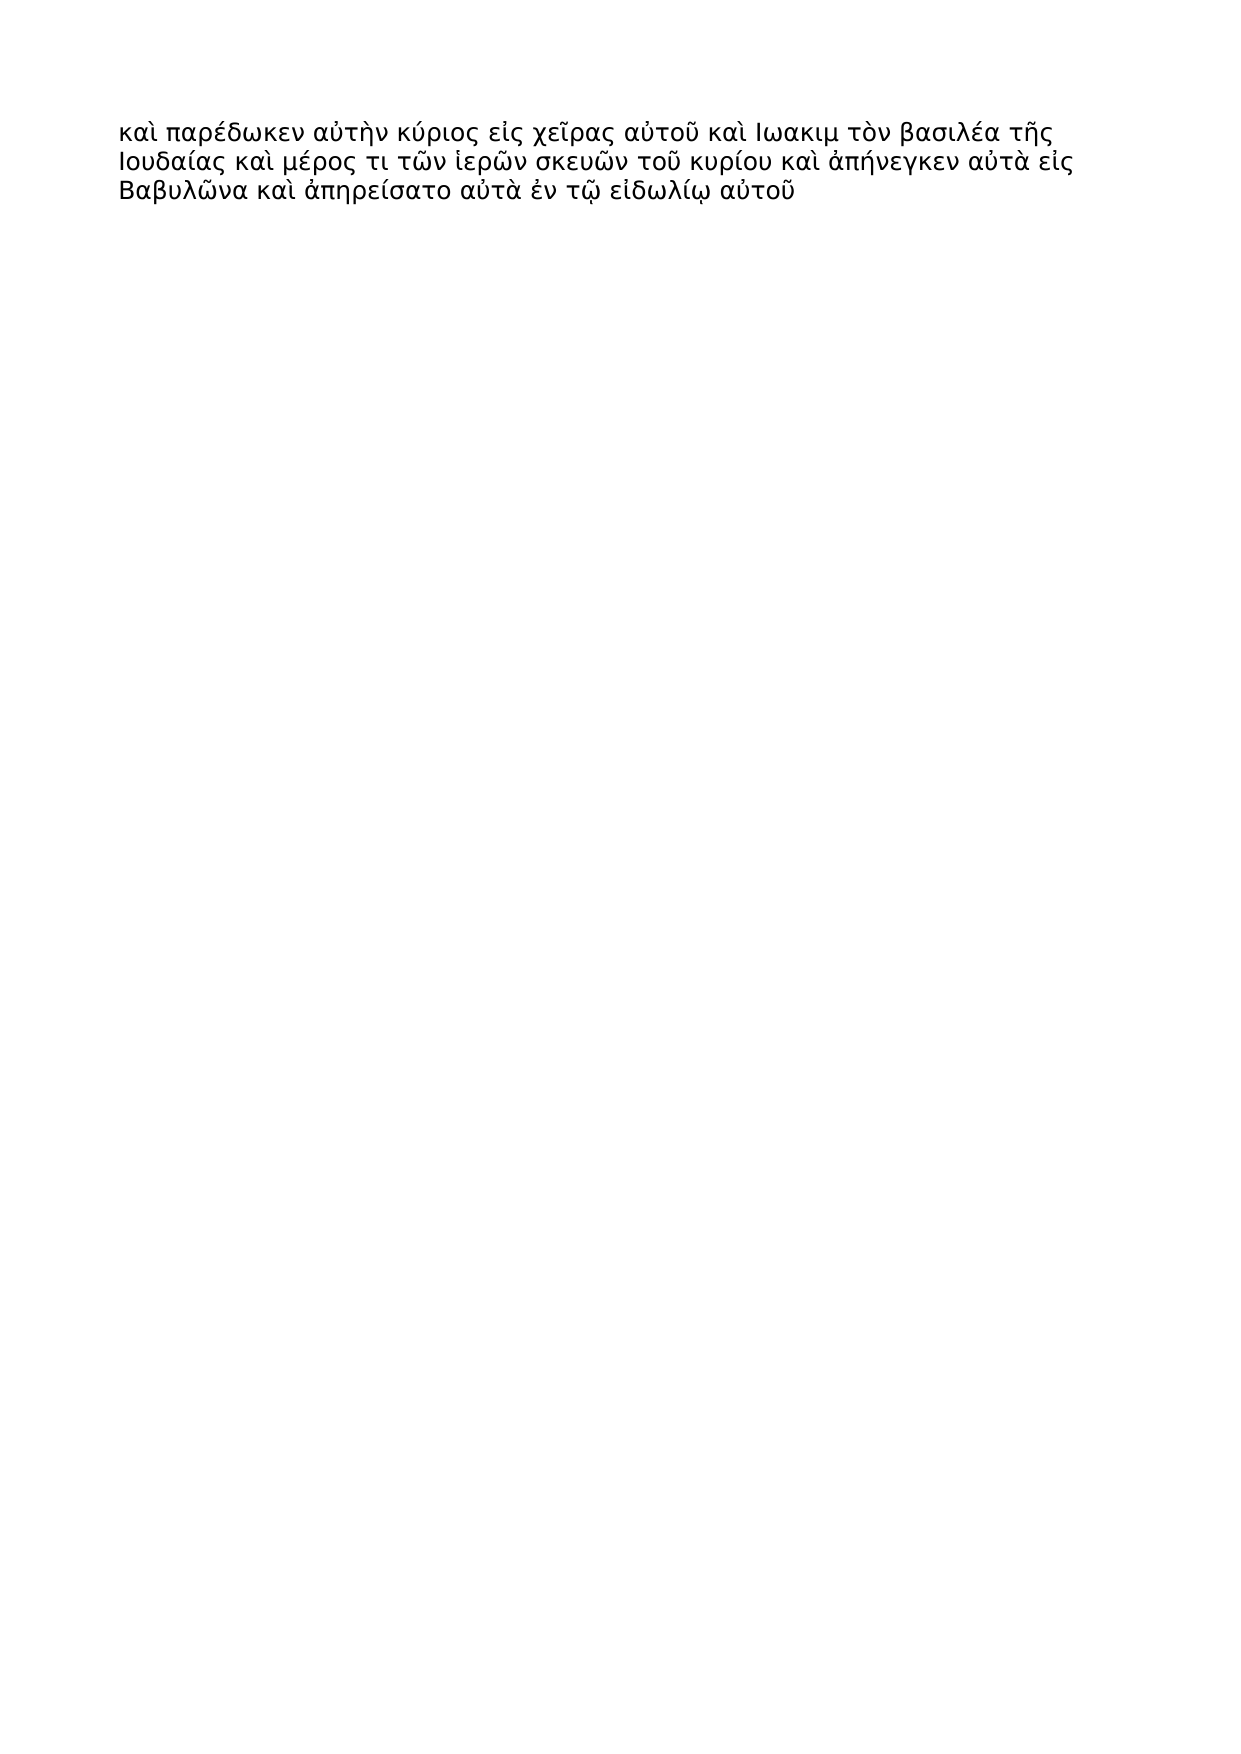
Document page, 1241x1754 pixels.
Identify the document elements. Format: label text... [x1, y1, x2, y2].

text καὶ παρέδωκεν αὐτὴν κύριος εἰς χεῖρας αὐτοῦ καὶ Ιωακιμ τὸν βασιλέα τῆς Ιουδαίας καὶ μέρος τι τῶν ἱερῶν σκευῶν τοῦ κυρίου καὶ ἀπήνεγκεν αὐτὰ εἰς Βαβυλῶνα καὶ ἀπηρείσατο αὐτὰ ἐν τῷ εἰδωλίῳ αὐτοῦ [118, 118, 1122, 206]
